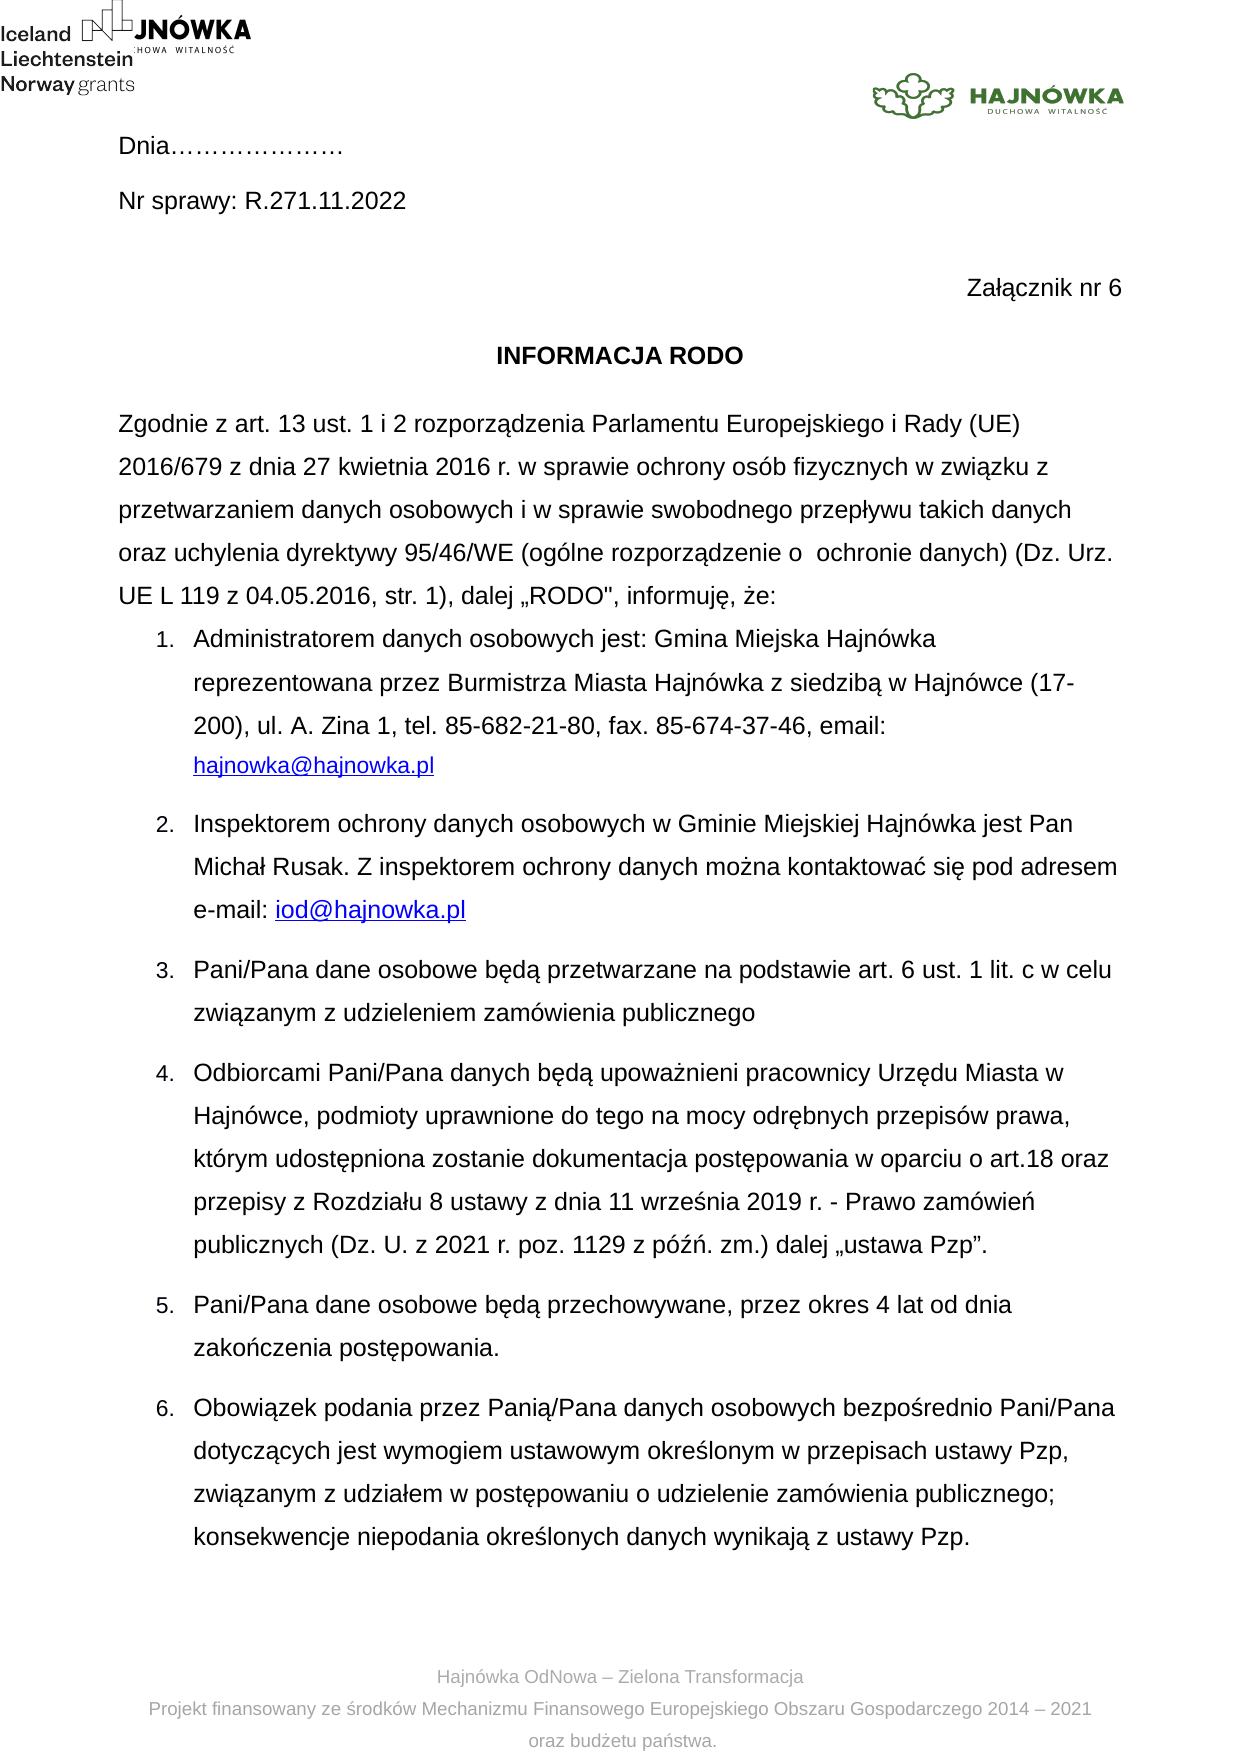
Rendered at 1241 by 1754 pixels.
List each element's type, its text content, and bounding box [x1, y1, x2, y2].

text Nr sprawy: R.271.11.2022 [118, 186, 1122, 215]
subtitle INFORMACJA RODO [118, 341, 1122, 369]
list Obowiązek podania przez Panią/Pana danych osobowych bezpośrednio Pani/Pana dotyczących jest wymogiem ustawowym określonym w przepisach ustawy Pzp, związanym z udziałem w postępowaniu o udzielenie zamówienia publicznego; konsekwencje niepodania określonych danych wynikają z ustawy Pzp. [156, 1393, 1122, 1551]
text Dnia………………… [118, 131, 1122, 159]
list Pani/Pana dane osobowe będą przechowywane, przez okres 4 lat od dnia zakończenia postępowania. [156, 1290, 1122, 1362]
picture [0, 0, 135, 96]
text Zgodnie z art. 13 ust. 1 i 2 rozporządzenia Parlamentu Europejskiego i Rady (UE) 2016/679 z dnia 27 kwietnia 2016 r. w sprawie ochrony osób fizycznych w związku z przetwarzaniem danych osobowych i w sprawie swobodnego przepływu takich danych oraz uchylenia dyrektywy 95/46/WE (ogólne rozporządzenie o ochronie danych) (Dz. Urz. UE L 119 z 04.05.2016, str. 1), dalej „RODO", informuję, że: [118, 409, 1122, 610]
list Inspektorem ochrony danych osobowych w Gminie Miejskiej Hajnówka jest Pan Michał Rusak. Z inspektorem ochrony danych można kontaktować się pod adresem e-mail: iod@hajnowka.pl [156, 809, 1122, 924]
list Administratorem danych osobowych jest: Gmina Miejska Hajnówka reprezentowana przez Burmistrza Miasta Hajnówka z siedzibą w Hajnówce (17-200), ul. A. Zina 1, tel. 85-682-21-80, fax. 85-674-37-46, email: hajnowka@hajnowka.pl [156, 624, 1122, 779]
list Odbiorcami Pani/Pana danych będą upoważnieni pracownicy Urzędu Miasta w Hajnówce, podmioty uprawnione do tego na mocy odrębnych przepisów prawa, którym udostępniona zostanie dokumentacja postępowania w oparciu o art.18 oraz przepisy z Rozdziału 8 ustawy z dnia 11 września 2019 r. - Prawo zamówień publicznych (Dz. U. z 2021 r. poz. 1129 z późń. zm.) dalej „ustawa Pzp”. [156, 1058, 1122, 1259]
text Załącznik nr 6 [118, 272, 1122, 301]
list Pani/Pana dane osobowe będą przetwarzane na podstawie art. 6 ust. 1 lit. c w celu związanym z udzieleniem zamówienia publicznego [156, 955, 1122, 1027]
picture [872, 73, 1124, 119]
